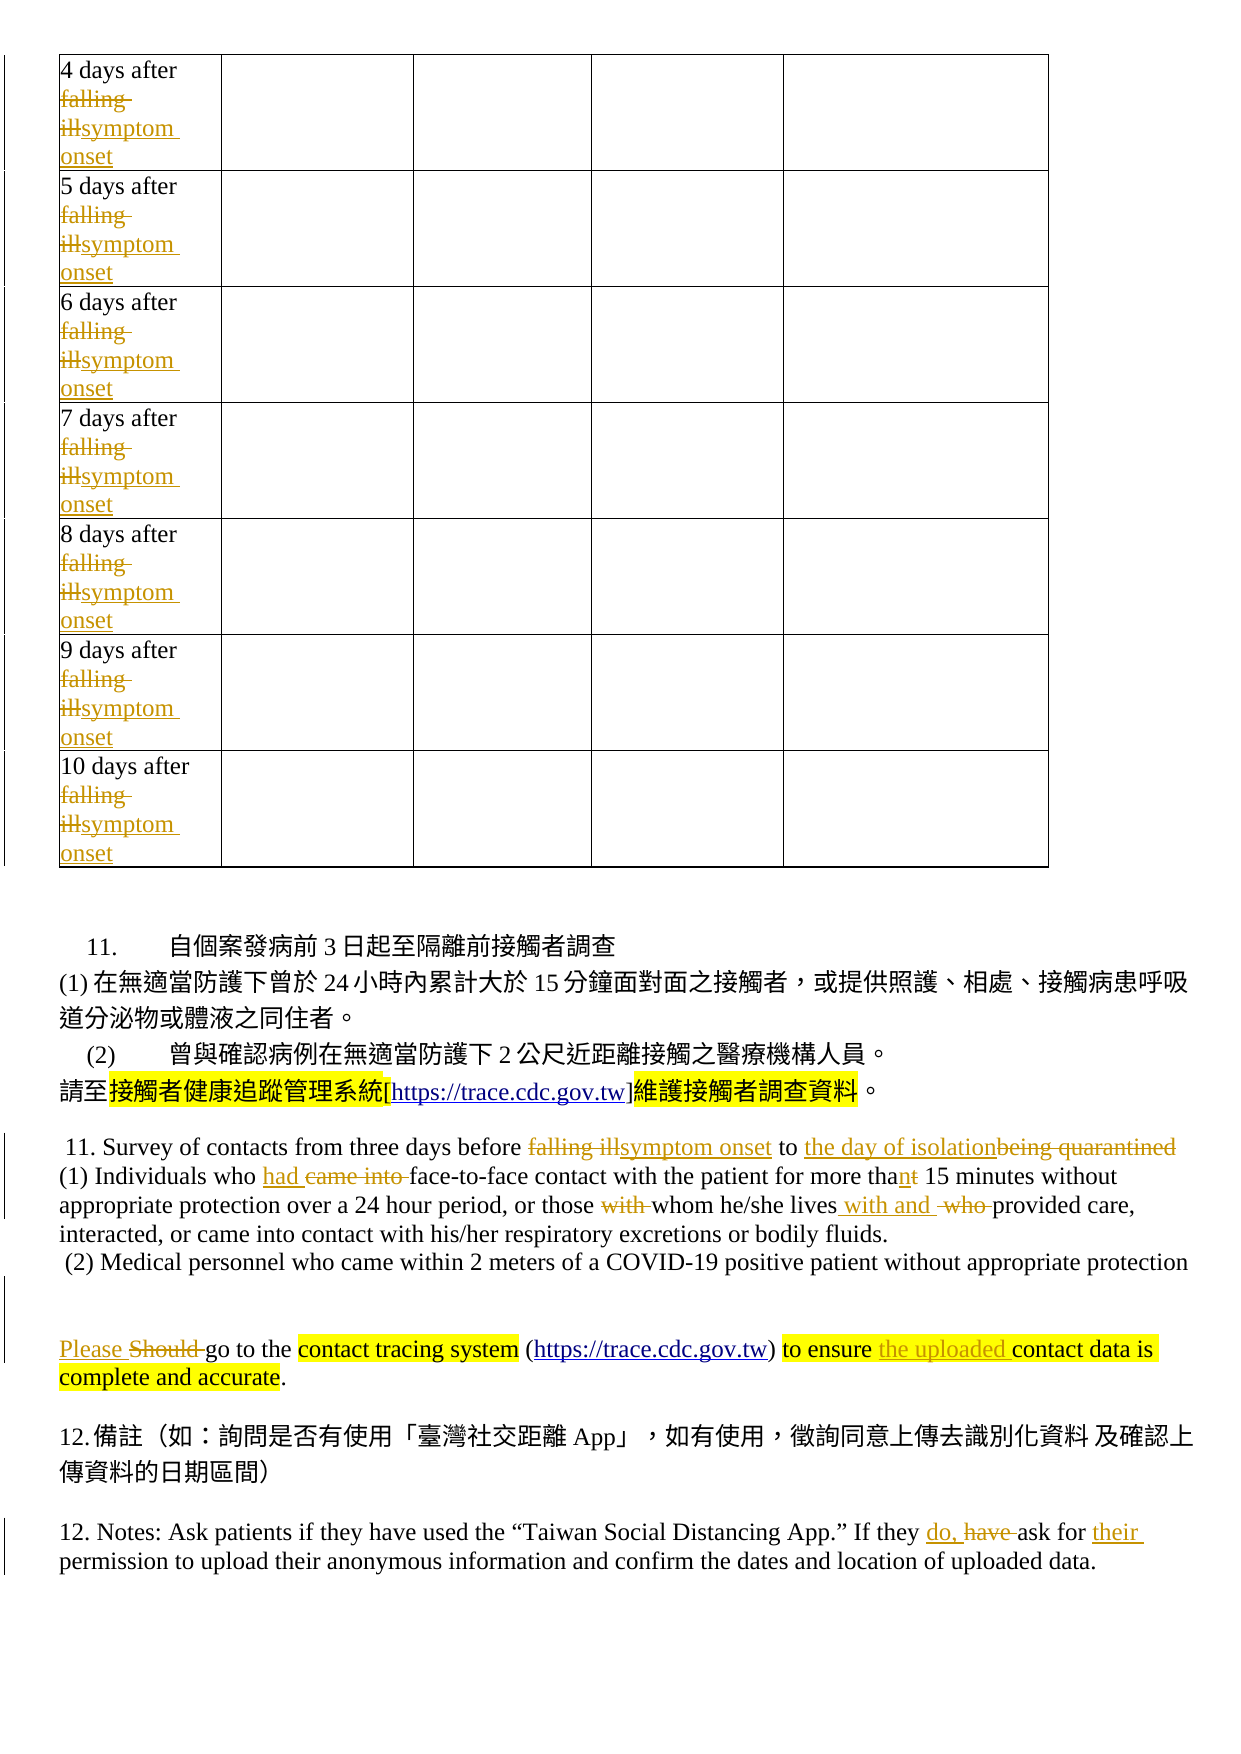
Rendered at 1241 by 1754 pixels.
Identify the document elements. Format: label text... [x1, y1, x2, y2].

list (1) Individuals who had face-to-face contact with the patient for more than 15 minutes without appropriate protection over a 24 hour period, or those whom he/she lives with and provided care, interacted, or came into contact with his/her respiratory excretions or bodily fluids. [59, 1161, 1209, 1247]
table_cell 4 days after symptom onset [60, 55, 221, 170]
list 12. Notes: Ask patients if they have used the “Taiwan Social Distancing App.” If they do, ask for their permission to upload their anonymous information and confirm the dates and location of uploaded data. [59, 1517, 1208, 1575]
table_cell [592, 519, 783, 634]
table_cell 5 days after symptom onset [60, 171, 221, 286]
list 自個案發病前3日起至隔離前接觸者調查 [86, 926, 1223, 962]
table_cell [222, 751, 413, 866]
list (2) Medical personnel who came within 2 meters of a COVID-19 positive patient without appropriate protection [64, 1247, 1223, 1276]
list 在無適當防護下曾於24小時內累計大於15分鐘面對面之接觸者，或提供照護、相處、接觸病患呼吸道分泌物或體液之同住者。 [59, 962, 1209, 1035]
list 曾與確認病例在無適當防護下2公尺近距離接觸之醫療機構人員。 [86, 1035, 1223, 1071]
table_cell [414, 55, 591, 170]
table_cell [784, 403, 1048, 518]
table_cell [592, 751, 783, 866]
text 請至接觸者健康追蹤管理系統[https://trace.cdc.gov.tw]維護接觸者調查資料。 [59, 1071, 1223, 1107]
table_cell [784, 751, 1048, 866]
table_cell 10 days after symptom onset [60, 751, 221, 866]
table_cell [784, 519, 1048, 634]
table_cell [222, 403, 413, 518]
table_cell [414, 171, 591, 286]
table_cell [222, 519, 413, 634]
list 備註（如：詢問是否有使用「臺灣社交距離 App」，如有使用，徵詢同意上傳去識別化資料 及確認上傳資料的日期區間） [59, 1416, 1208, 1489]
table_cell [784, 55, 1048, 170]
table_cell [784, 287, 1048, 402]
table_cell [222, 171, 413, 286]
table_cell [414, 751, 591, 866]
table_cell [414, 287, 591, 402]
table_cell [592, 403, 783, 518]
table_cell [592, 55, 783, 170]
table_cell [784, 171, 1048, 286]
list 11. Survey of contacts from three days before symptom onset to the day of isolation [64, 1132, 1223, 1161]
text Please go to the contact tracing system (https://trace.cdc.gov.tw) to ensure the uploaded contact data is complete and accurate. [59, 1334, 1223, 1391]
table_cell [592, 635, 783, 750]
table_cell [414, 403, 591, 518]
table_cell [222, 55, 413, 170]
table_cell [784, 635, 1048, 750]
table_cell [592, 171, 783, 286]
table_cell 8 days after symptom onset [60, 519, 221, 634]
table_cell [592, 287, 783, 402]
table_cell [222, 287, 413, 402]
table_cell [222, 635, 413, 750]
table_cell 7 days after symptom onset [60, 403, 221, 518]
table_cell [414, 519, 591, 634]
table_cell 6 days after symptom onset [60, 287, 221, 402]
table_cell [414, 635, 591, 750]
table_cell 9 days after symptom onset [60, 635, 221, 750]
